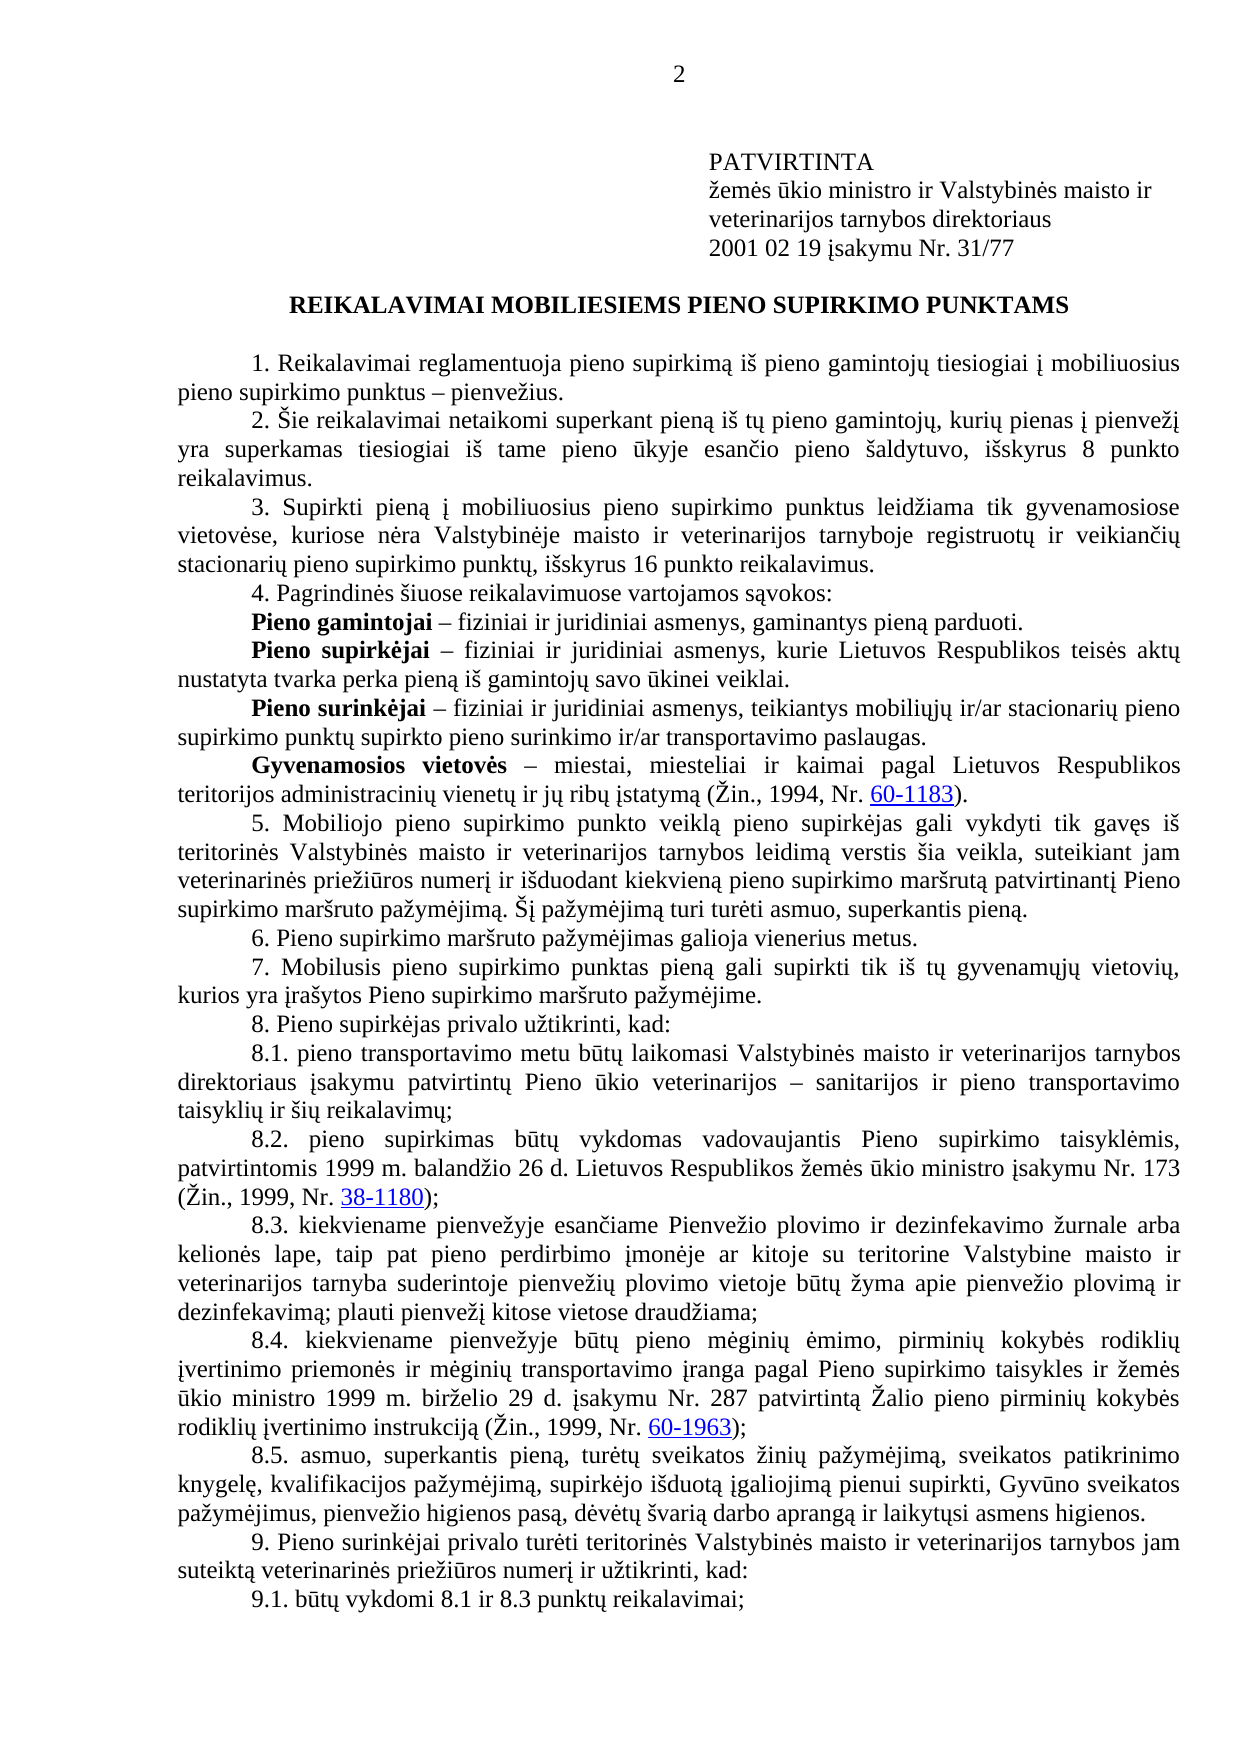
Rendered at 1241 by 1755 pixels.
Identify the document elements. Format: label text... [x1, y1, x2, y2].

text Gyvenamosios vietovės – miestai, miesteliai ir kaimai pagal Lietuvos Respublikos teritorijos administracinių vienetų ir jų ribų įstatymą (Žin., 1994, Nr. 60-1183). [177, 751, 1181, 808]
text 1. Reikalavimai reglamentuoja pieno supirkimą iš pieno gamintojų tiesiogiai į mobiliuosius pieno supirkimo punktus – pienvežius. [177, 348, 1181, 406]
text 4. Pagrindinės šiuose reikalavimuose vartojamos sąvokos: [177, 578, 1181, 607]
text 8.1. pieno transportavimo metu būtų laikomasi Valstybinės maisto ir veterinarijos tarnybos direktoriaus įsakymu patvirtintų Pieno ūkio veterinarijos – sanitarijos ir pieno transportavimo taisyklių ir šių reikalavimų; [177, 1038, 1181, 1124]
text 9.1. būtų vykdomi 8.1 ir 8.3 punktų reikalavimai; [177, 1584, 1181, 1613]
text Pieno gamintojai – fiziniai ir juridiniai asmenys, gaminantys pieną parduoti. [177, 607, 1181, 636]
text PATVIRTINTA [177, 147, 1181, 176]
text 3. Supirkti pieną į mobiliuosius pieno supirkimo punktus leidžiama tik gyvenamosiose vietovėse, kuriose nėra Valstybinėje maisto ir veterinarijos tarnyboje registruotų ir veikiančių stacionarių pieno supirkimo punktų, išskyrus 16 punkto reikalavimus. [177, 492, 1181, 578]
text Pieno supirkėjai – fiziniai ir juridiniai asmenys, kurie Lietuvos Respublikos teisės aktų nustatyta tvarka perka pieną iš gamintojų savo ūkinei veiklai. [177, 636, 1181, 693]
text 8.3. kiekviename pienvežyje esančiame Pienvežio plovimo ir dezinfekavimo žurnale arba kelionės lape, taip pat pieno perdirbimo įmonėje ar kitoje su teritorine Valstybine maisto ir veterinarijos tarnyba suderintoje pienvežių plovimo vietoje būtų žyma apie pienvežio plovimą ir dezinfekavimą; plauti pienvežį kitose vietose draudžiama; [177, 1211, 1181, 1326]
text REIKALAVIMAI MOBILIESIEMS PIENO SUPIRKIMO PUNKTAMS [177, 291, 1181, 319]
text 9. Pieno surinkėjai privalo turėti teritorinės Valstybinės maisto ir veterinarijos tarnybos jam suteiktą veterinarinės priežiūros numerį ir užtikrinti, kad: [177, 1527, 1181, 1584]
text 7. Mobilusis pieno supirkimo punktas pieną gali supirkti tik iš tų gyvenamųjų vietovių, kurios yra įrašytos Pieno supirkimo maršruto pažymėjime. [177, 952, 1181, 1009]
text 2. Šie reikalavimai netaikomi superkant pieną iš tų pieno gamintojų, kurių pienas į pienvežį yra superkamas tiesiogiai iš tame pieno ūkyje esančio pieno šaldytuvo, išskyrus 8 punkto reikalavimus. [177, 406, 1181, 492]
text Pieno surinkėjai – fiziniai ir juridiniai asmenys, teikiantys mobiliųjų ir/ar stacionarių pieno supirkimo punktų supirkto pieno surinkimo ir/ar transportavimo paslaugas. [177, 693, 1181, 751]
text veterinarijos tarnybos direktoriaus [177, 204, 1181, 233]
text 6. Pieno supirkimo maršruto pažymėjimas galioja vienerius metus. [177, 923, 1181, 952]
text 8.5. asmuo, superkantis pieną, turėtų sveikatos žinių pažymėjimą, sveikatos patikrinimo knygelę, kvalifikacijos pažymėjimą, supirkėjo išduotą įgaliojimą pienui supirkti, Gyvūno sveikatos pažymėjimus, pienvežio higienos pasą, dėvėtų švarią darbo aprangą ir laikytųsi asmens higienos. [177, 1441, 1181, 1527]
text 8. Pieno supirkėjas privalo užtikrinti, kad: [177, 1009, 1181, 1038]
text 8.4. kiekviename pienvežyje būtų pieno mėginių ėmimo, pirminių kokybės rodiklių įvertinimo priemonės ir mėginių transportavimo įranga pagal Pieno supirkimo taisykles ir žemės ūkio ministro 1999 m. birželio 29 d. įsakymu Nr. 287 patvirtintą Žalio pieno pirminių kokybės rodiklių įvertinimo instrukciją (Žin., 1999, Nr. 60-1963); [177, 1326, 1181, 1441]
text 5. Mobiliojo pieno supirkimo punkto veiklą pieno supirkėjas gali vykdyti tik gavęs iš teritorinės Valstybinės maisto ir veterinarijos tarnybos leidimą verstis šia veikla, suteikiant jam veterinarinės priežiūros numerį ir išduodant kiekvieną pieno supirkimo maršrutą patvirtinantį Pieno supirkimo maršruto pažymėjimą. Šį pažymėjimą turi turėti asmuo, superkantis pieną. [177, 808, 1181, 923]
text 2001 02 19 įsakymu Nr. 31/77 [177, 233, 1181, 262]
text 8.2. pieno supirkimas būtų vykdomas vadovaujantis Pieno supirkimo taisyklėmis, patvirtintomis 1999 m. balandžio 26 d. Lietuvos Respublikos žemės ūkio ministro įsakymu Nr. 173 (Žin., 1999, Nr. 38-1180); [177, 1124, 1181, 1211]
text žemės ūkio ministro ir Valstybinės maisto ir [177, 176, 1181, 204]
